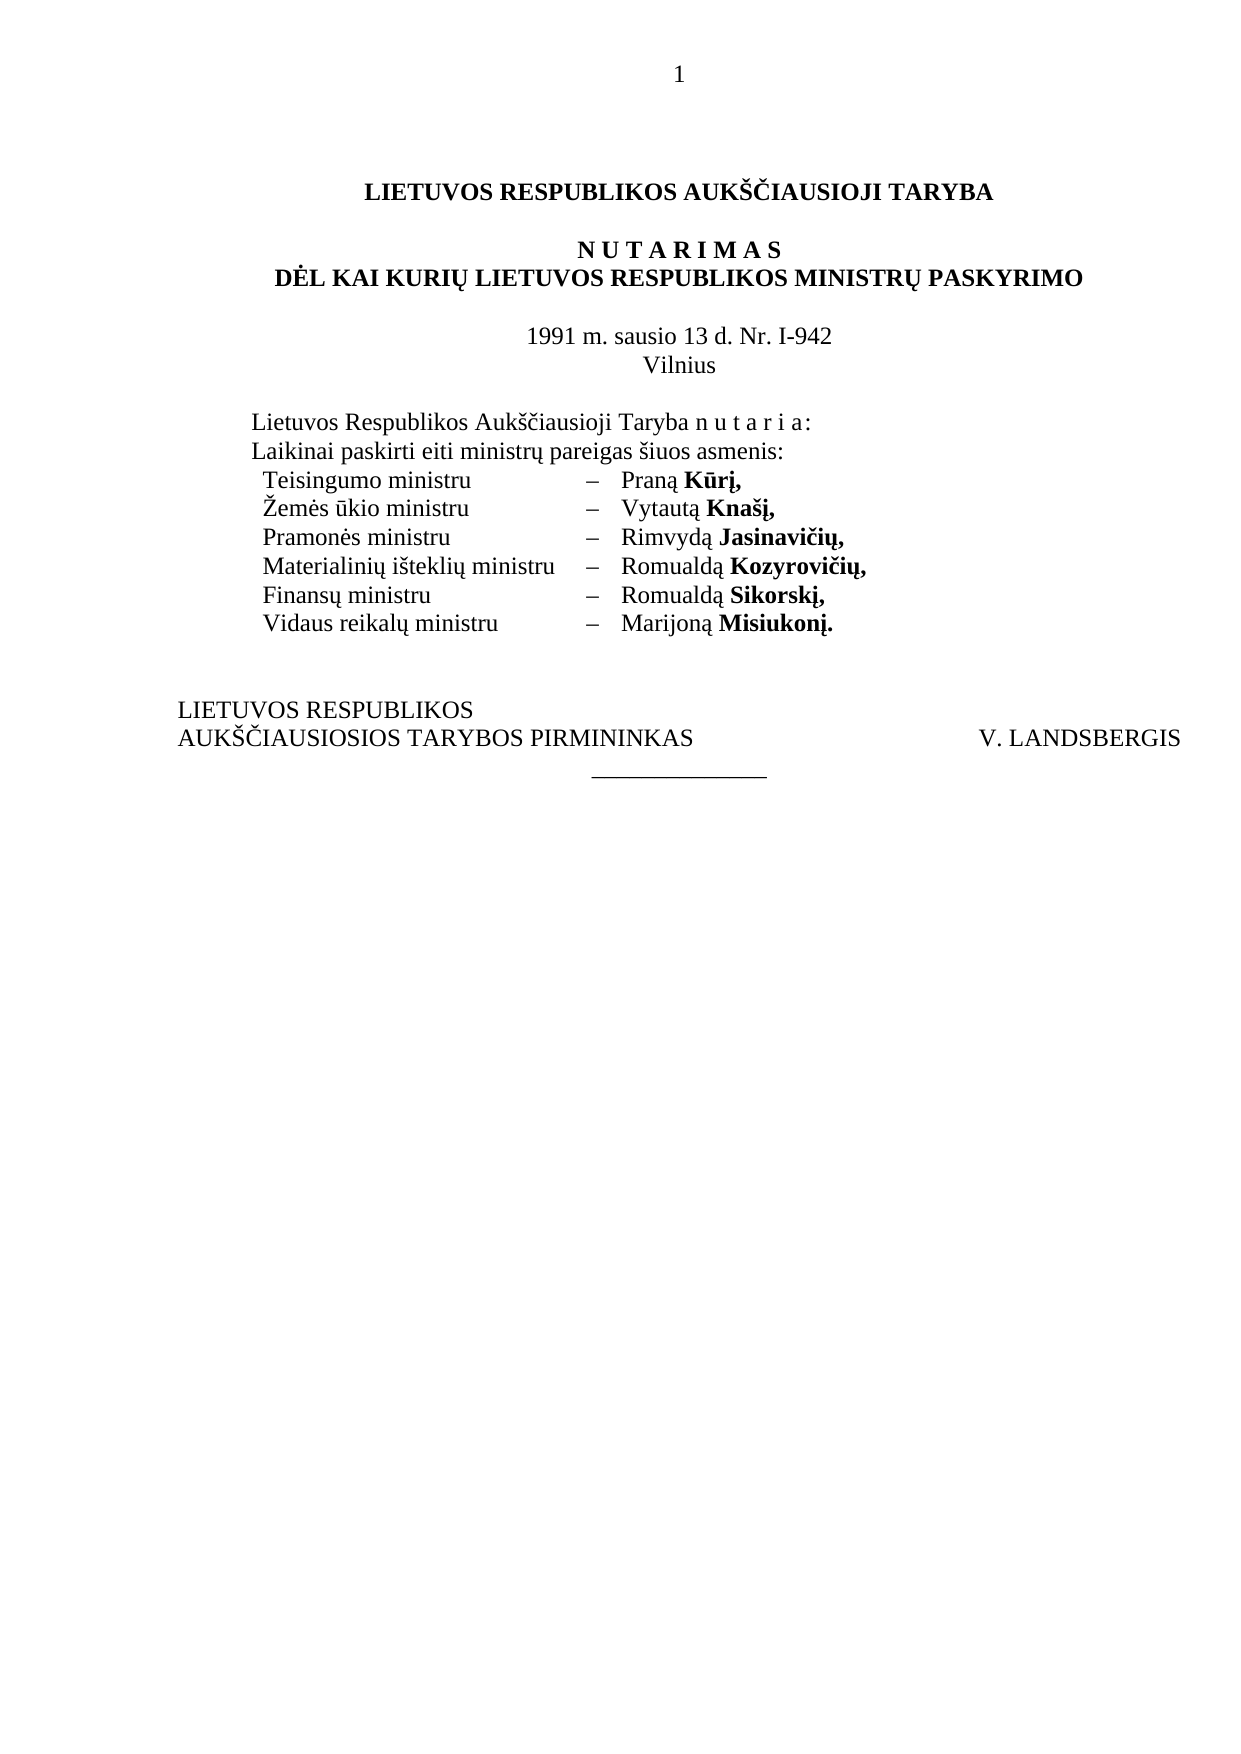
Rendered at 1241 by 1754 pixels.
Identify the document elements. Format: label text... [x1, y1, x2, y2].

table_cell Vidaus reikalų ministru [177, 609, 575, 637]
text N U T A R I M A S [177, 235, 1181, 263]
table_cell – [575, 522, 609, 551]
text Vilnius [177, 350, 1181, 378]
text DĖL KAI KURIŲ LIETUVOS RESPUBLIKOS MINISTRŲ PASKYRIMO [177, 263, 1181, 292]
text 1991 m. sausio 13 d. Nr. I-942 [177, 321, 1181, 350]
table_cell Romualdą Kozyrovičių, [610, 551, 1181, 580]
table_cell Vytautą Knašį, [610, 494, 1181, 522]
table_cell – [575, 494, 609, 522]
text LIETUVOS RESPUBLIKOS [177, 695, 1181, 723]
text LIETUVOS RESPUBLIKOS AUKŠČIAUSIOJI TARYBA [177, 177, 1181, 206]
table_cell Žemės ūkio ministru [177, 494, 575, 522]
table_header Praną Kūrį, [610, 465, 1181, 493]
table_cell – [575, 580, 609, 608]
table_cell Finansų ministru [177, 580, 575, 608]
text Lietuvos Respublikos Aukščiausioji Taryba nutaria: [177, 407, 1181, 436]
text AUKŠČIAUSIOSIOS TARYBOS PIRMININKAS V. LANDSBERGIS [177, 723, 1181, 752]
table_header – [575, 465, 609, 493]
table_cell – [575, 609, 609, 637]
table_cell Romualdą Sikorskį, [610, 580, 1181, 608]
table_cell Materialinių išteklių ministru [177, 551, 575, 580]
table_cell – [575, 551, 609, 580]
table_cell Pramonės ministru [177, 522, 575, 551]
table_cell Rimvydą Jasinavičių, [610, 522, 1181, 551]
table_cell Marijoną Misiukonį. [610, 609, 1181, 637]
table_header Teisingumo ministru [177, 465, 575, 493]
text ______________ [177, 752, 1181, 781]
text Laikinai paskirti eiti ministrų pareigas šiuos asmenis: [177, 436, 1181, 465]
